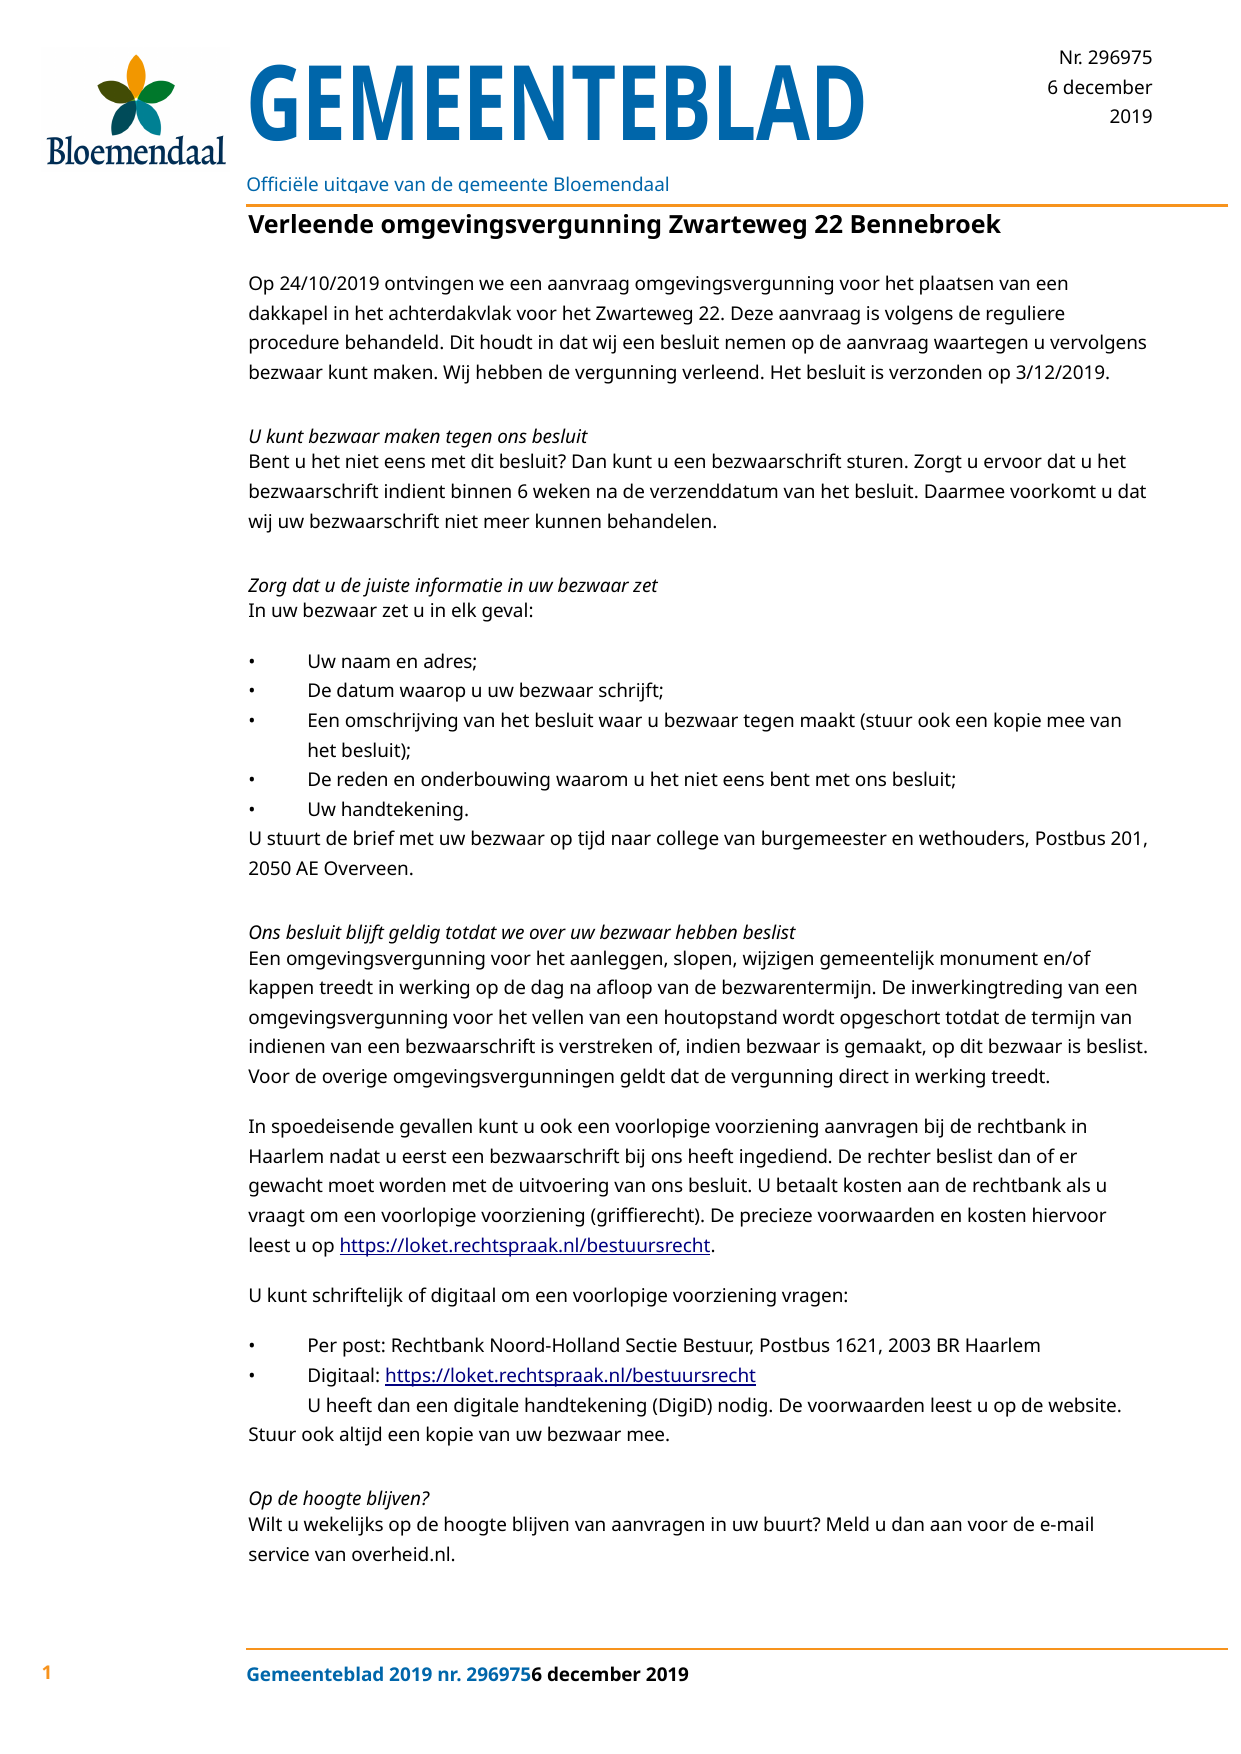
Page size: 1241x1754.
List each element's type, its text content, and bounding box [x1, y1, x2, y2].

list U heeft dan een digitale handtekening (DigiD) nodig. De voorwaarden leest u op de website. [248, 1392, 1152, 1418]
text U stuurt de brief met uw bezwaar op tijd naar college van burgemeester en wethouders, Postbus 201, 2050 AE Overveen. [248, 826, 1152, 881]
list Uw naam en adres; [248, 648, 1152, 674]
text Op de hoogte blijven? [248, 1485, 1152, 1511]
text Stuur ook altijd een kopie van uw bezwaar mee. [248, 1421, 1152, 1447]
text Wilt u wekelijks op de hoogte blijven van aanvragen in uw buurt? Meld u dan aan voor de e-mail service van overheid.nl. [248, 1511, 1152, 1566]
list Uw handtekening. [248, 796, 1152, 822]
picture [41, 47, 231, 172]
text Bent u het niet eens met dit besluit? Dan kunt u een bezwaarschrift sturen. Zorgt u ervoor dat u het bezwaarschrift indient binnen 6 weken na de verzenddatum van het besluit. Daarmee voorkomt u dat wij uw bezwaarschrift niet meer kunnen behandelen. [248, 449, 1152, 534]
text Op 24/10/2019 ontvingen we een aanvraag omgevingsvergunning voor het plaatsen van een dakkapel in het achterdakvlak voor het Zwarteweg 22. Deze aanvraag is volgens de reguliere procedure behandeld. Dit houdt in dat wij een besluit nemen op de aanvraag waartegen u vervolgens bezwaar kunt maken. Wij hebben de vergunning verleend. Het besluit is verzonden op 3/12/2019. [248, 270, 1152, 385]
text Een omgevingsvergunning voor het aanleggen, slopen, wijzigen gemeentelijk monument en/of kappen treedt in werking op de dag na afloop van de bezwarentermijn. De inwerkingtreding van een omgevingsvergunning voor het vellen van een houtopstand wordt opgeschort totdat de termijn van indienen van een bezwaarschrift is verstreken of, indien bezwaar is gemaakt, op dit bezwaar is beslist. Voor de overige omgevingsvergunningen geldt dat de vergunning direct in werking treedt. [248, 945, 1152, 1089]
text Zorg dat u de juiste informatie in uw bezwaar zet [248, 572, 1152, 598]
list Digitaal: https://loket.rechtspraak.nl/bestuursrecht [248, 1362, 1152, 1388]
text U kunt schriftelijk of digitaal om een voorlopige voorziening vragen: [248, 1282, 1152, 1308]
text U kunt bezwaar maken tegen ons besluit [248, 423, 1152, 449]
list Een omschrijving van het besluit waar u bezwaar tegen maakt (stuur ook een kopie mee van het besluit); [248, 707, 1152, 762]
list Per post: Rechtbank Noord-Holland Sectie Bestuur, Postbus 1621, 2003 BR Haarlem [248, 1333, 1152, 1358]
list De datum waarop u uw bezwaar schrijft; [248, 678, 1152, 703]
list De reden en onderbouwing waarom u het niet eens bent met ons besluit; [248, 766, 1152, 792]
text Ons besluit blijft geldig totdat we over uw bezwaar hebben beslist [248, 919, 1152, 945]
text Verleende omgevingsvergunning Zwarteweg 22 Bennebroek [248, 207, 1152, 241]
text In uw bezwaar zet u in elk geval: [248, 598, 1152, 623]
text In spoedeisende gevallen kunt u ook een voorlopige voorziening aanvragen bij de rechtbank in Haarlem nadat u eerst een bezwaarschrift bij ons heeft ingediend. De rechter beslist dan of er gewacht moet worden met de uitvoering van ons besluit. U betaalt kosten aan de rechtbank als u vraagt om een voorlopige voorziening (griffierecht). De precieze voorwaarden en kosten hiervoor leest u op https://loket.rechtspraak.nl/bestuursrecht. [248, 1113, 1152, 1258]
